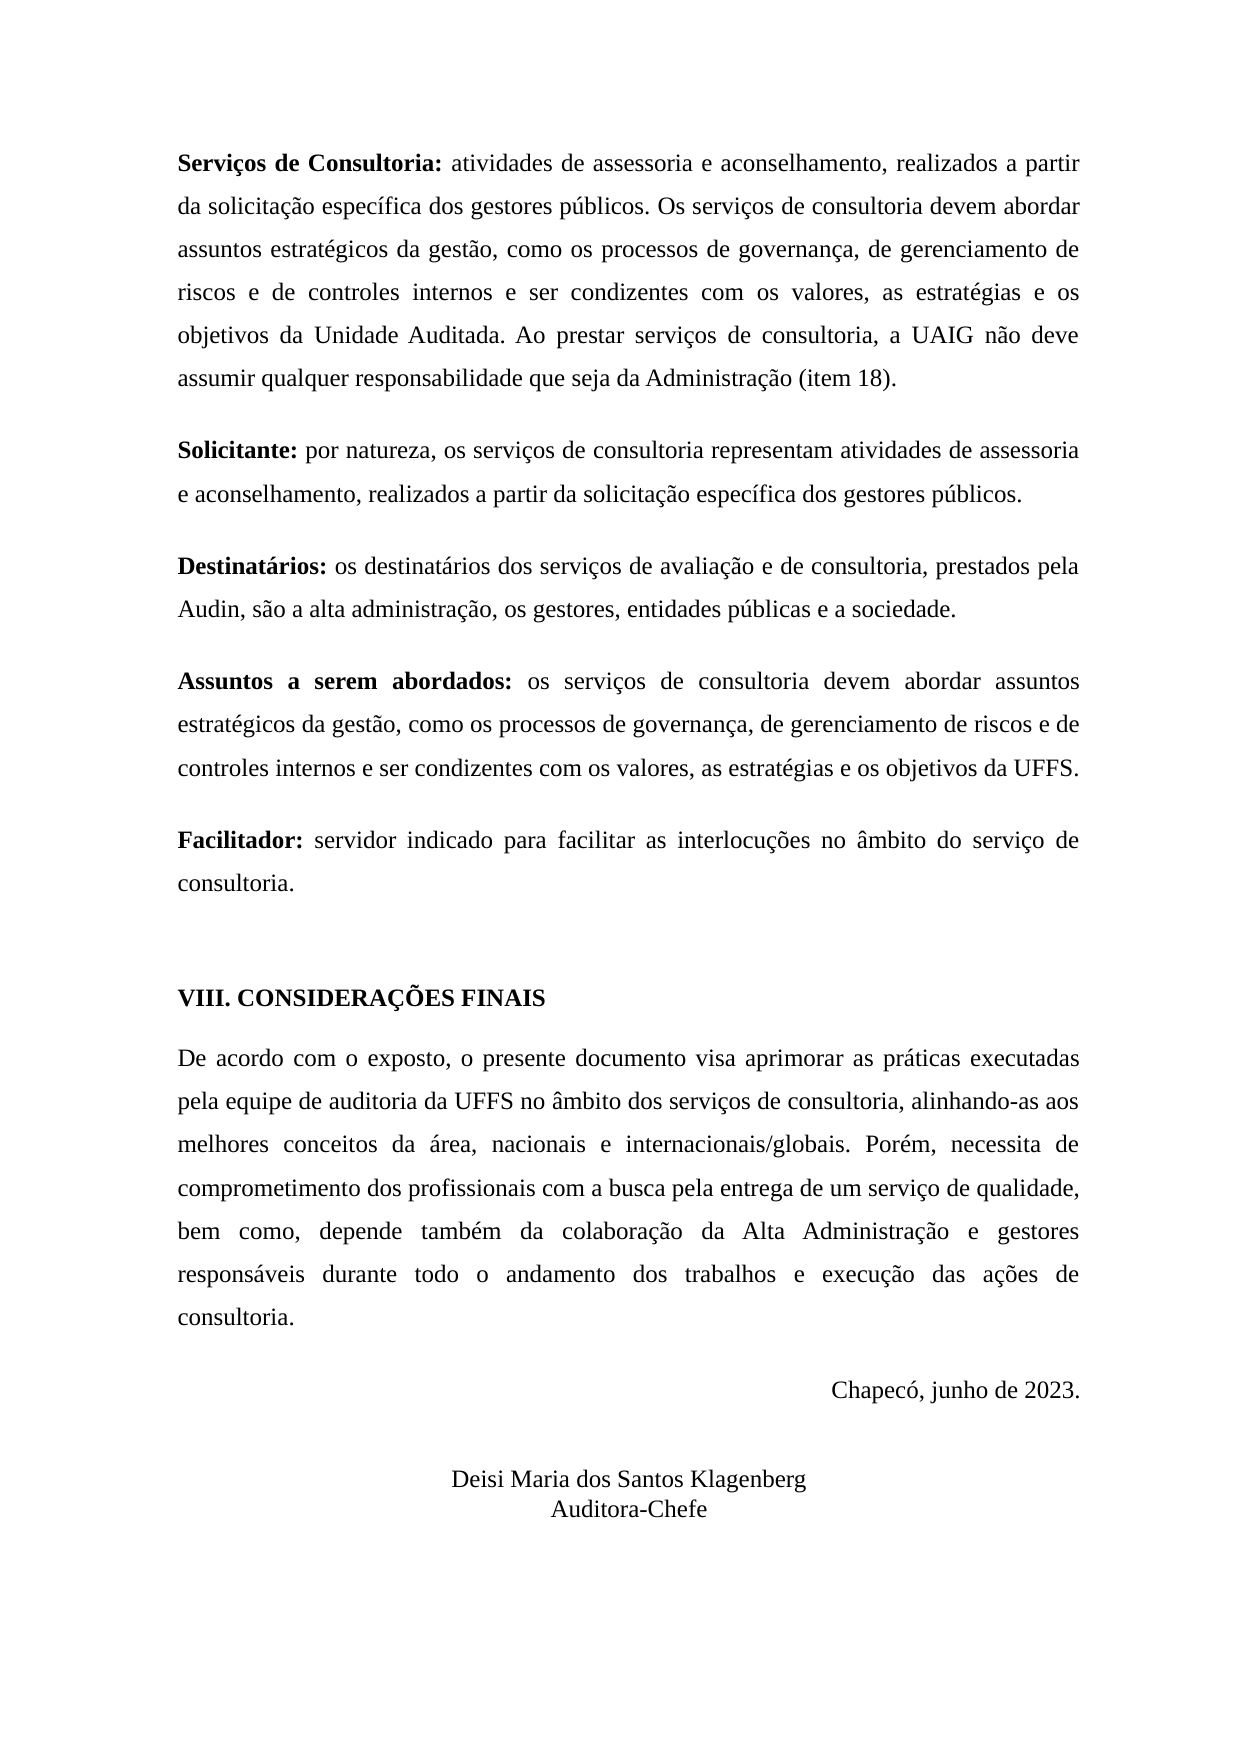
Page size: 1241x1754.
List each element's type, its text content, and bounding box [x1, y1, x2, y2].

text Facilitador: servidor indicado para facilitar as interlocuções no âmbito do serviço de consultoria. [177, 825, 1080, 897]
text Destinatários: os destinatários dos serviços de avaliação e de consultoria, prestados pela Audin, são a alta administração, os gestores, entidades públicas e a sociedade. [177, 551, 1080, 623]
text Solicitante: por natureza, os serviços de consultoria representam atividades de assessoria e aconselhamento, realizados a partir da solicitação específica dos gestores públicos. [177, 436, 1080, 507]
text Serviços de Consultoria: atividades de assessoria e aconselhamento, realizados a partir da solicitação específica dos gestores públicos. Os serviços de consultoria devem abordar assuntos estratégicos da gestão, como os processos de governança, de gerenciamento de riscos e de controles internos e ser condizentes com os valores, as estratégias e os objetivos da Unidade Auditada. Ao prestar serviços de consultoria, a UAIG não deve assumir qualquer responsabilidade que seja da Administração (item 18). [177, 148, 1080, 392]
text Chapecó, junho de 2023. [177, 1374, 1080, 1404]
text Assuntos a serem abordados: os serviços de consultoria devem abordar assuntos estratégicos da gestão, como os processos de governança, de gerenciamento de riscos e de controles internos e ser condizentes com os valores, as estratégias e os objetivos da UFFS. [177, 666, 1080, 781]
text Auditora-Chefe [177, 1493, 1080, 1523]
text Deisi Maria dos Santos Klagenberg [177, 1463, 1080, 1493]
subtitle VIII. CONSIDERAÇÕES FINAIS [177, 983, 1080, 1012]
text De acordo com o exposto, o presente documento visa aprimorar as práticas executadas pela equipe de auditoria da UFFS no âmbito dos serviços de consultoria, alinhando-as aos melhores conceitos da área, nacionais e internacionais/globais. Porém, necessita de comprometimento dos profissionais com a busca pela entrega de um serviço de qualidade, bem como, depende também da colaboração da Alta Administração e gestores responsáveis durante todo o andamento dos trabalhos e execução das ações de consultoria. [177, 1043, 1080, 1331]
